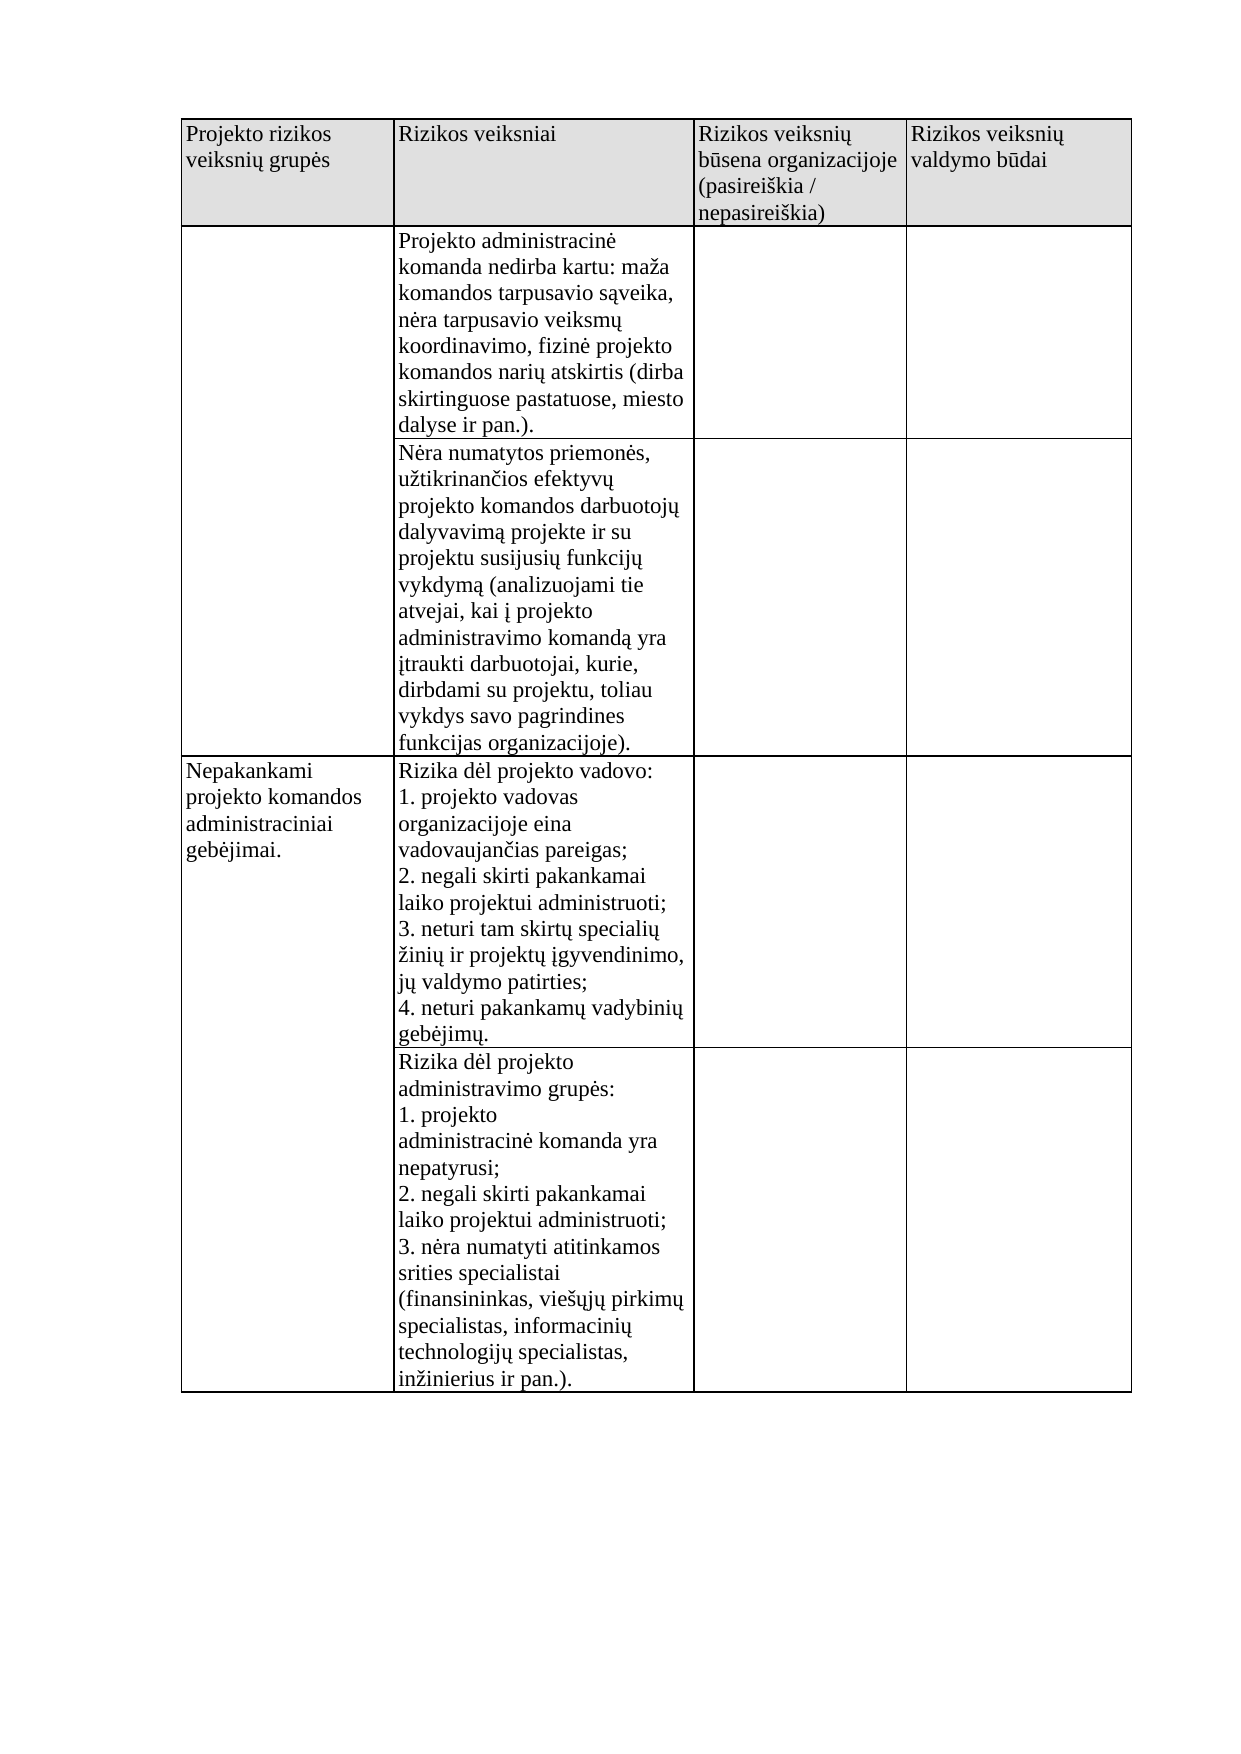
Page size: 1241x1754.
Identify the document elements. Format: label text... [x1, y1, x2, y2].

table_cell [182, 227, 393, 755]
table_cell [695, 757, 906, 1047]
table_cell Rizika dėl projekto administravimo grupės: 1. projekto administracinė komanda yra nepatyrusi; 2. negali skirti pakankamai laiko projektui administruoti; 3. nėra numatyti atitinkamos srities specialistai (finansininkas, viešųjų pirkimų specialistas, informacinių technologijų specialistas, inžinierius ir pan.). [395, 1048, 693, 1391]
table_header Rizikos veiksniai [395, 120, 693, 225]
table_header Rizikos veiksnių valdymo būdai [907, 120, 1131, 225]
table_header Projekto rizikos veiksnių grupės [182, 120, 393, 225]
table_cell [695, 439, 906, 755]
table_cell Nėra numatytos priemonės, užtikrinančios efektyvų projekto komandos darbuotojų dalyvavimą projekte ir su projektu susijusių funkcijų vykdymą (analizuojami tie atvejai, kai į projekto administravimo komandą yra įtraukti darbuotojai, kurie, dirbdami su projektu, toliau vykdys savo pagrindines funkcijas organizacijoje). [395, 439, 693, 755]
table_cell [695, 1048, 906, 1391]
table_cell Rizika dėl projekto vadovo: 1. projekto vadovas organizacijoje eina vadovaujančias pareigas; 2. negali skirti pakankamai laiko projektui administruoti; 3. neturi tam skirtų specialių žinių ir projektų įgyvendinimo, jų valdymo patirties; 4. neturi pakankamų vadybinių gebėjimų. [395, 757, 693, 1047]
table_cell [907, 227, 1131, 437]
table_cell [695, 227, 906, 437]
table_cell [907, 1048, 1131, 1391]
table_cell [907, 757, 1131, 1047]
table_cell Nepakankami projekto komandos administraciniai gebėjimai. [182, 757, 393, 1391]
table_header Rizikos veiksnių būsena organizacijoje (pasireiškia / nepasireiškia) [695, 120, 906, 225]
table_cell Projekto administracinė komanda nedirba kartu: maža komandos tarpusavio sąveika, nėra tarpusavio veiksmų koordinavimo, fizinė projekto komandos narių atskirtis (dirba skirtinguose pastatuose, miesto dalyse ir pan.). [395, 227, 693, 437]
table_cell [907, 439, 1131, 755]
